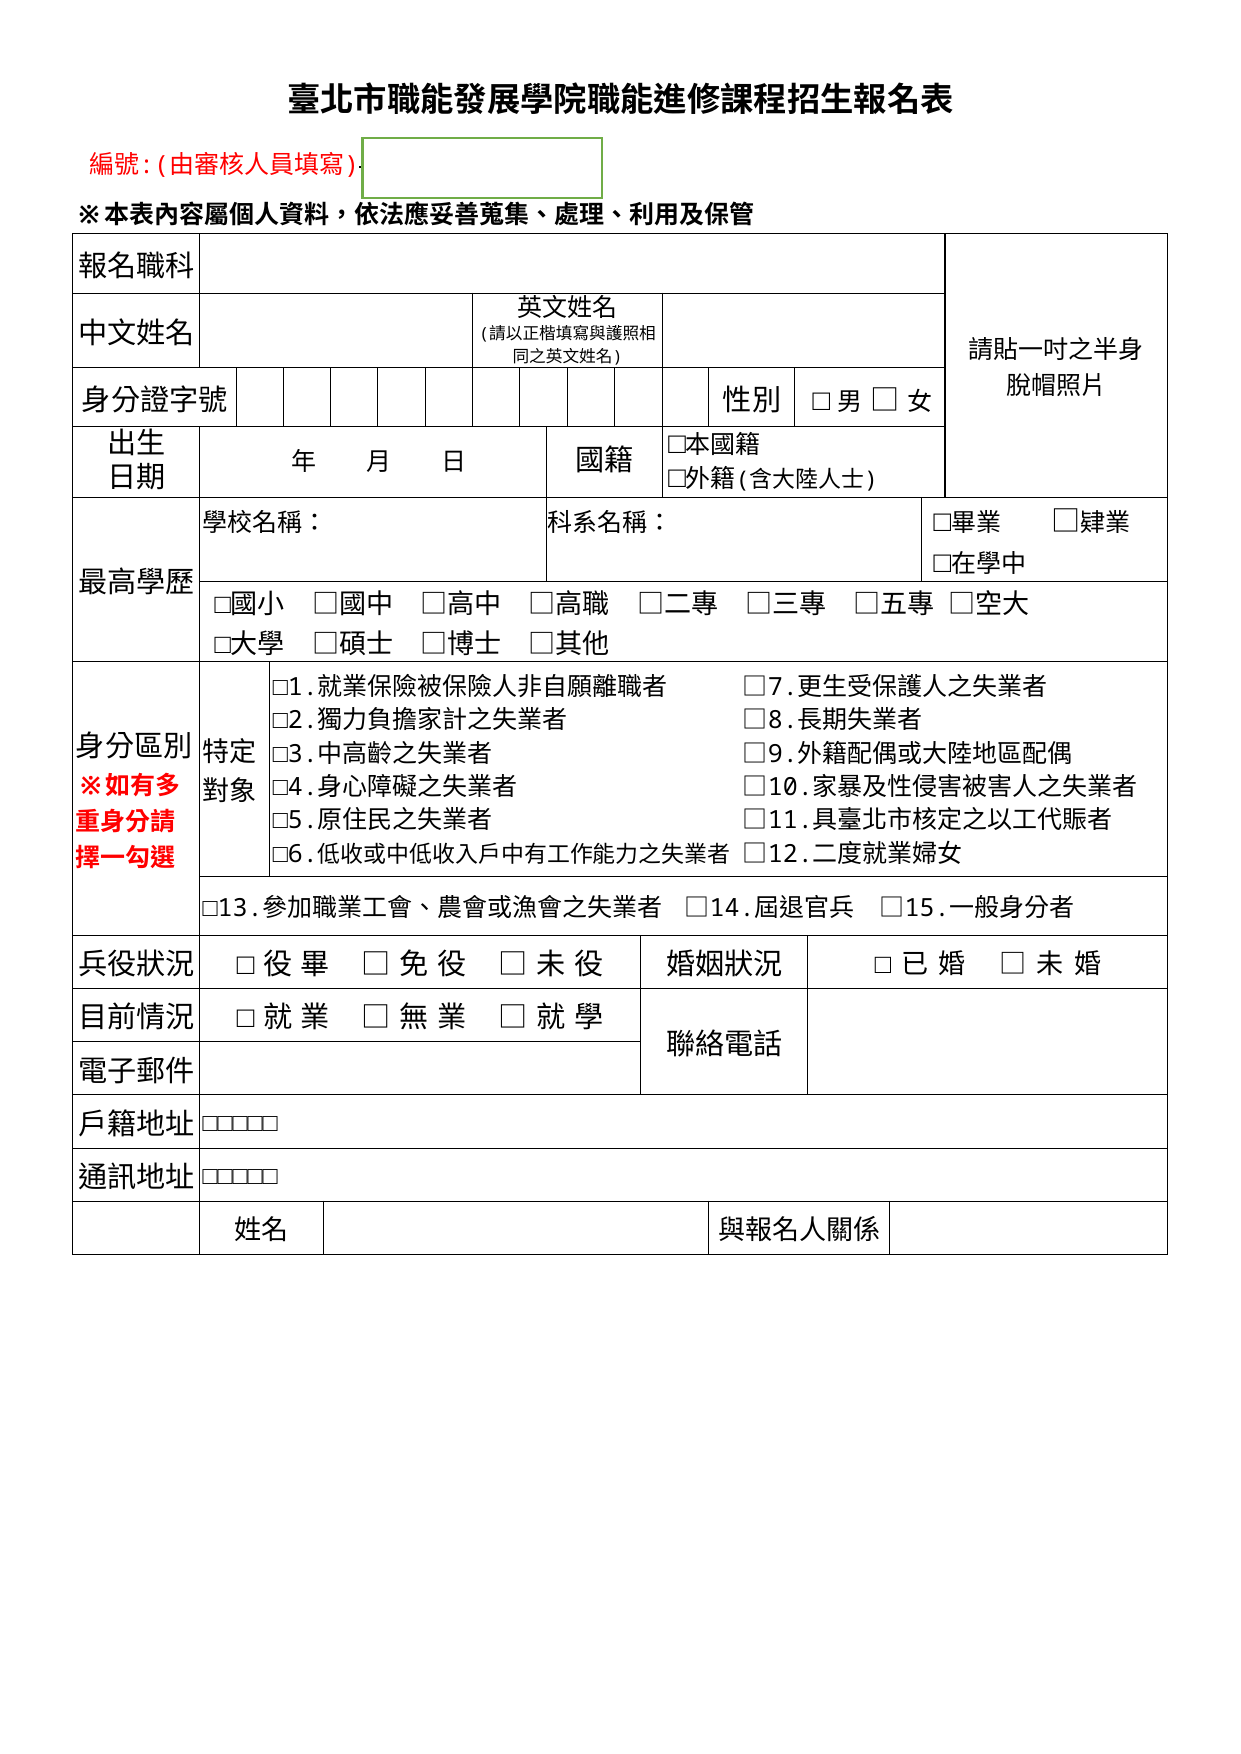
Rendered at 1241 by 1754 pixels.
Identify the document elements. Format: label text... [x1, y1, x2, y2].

table_cell □男□女 [795, 368, 944, 426]
table_cell [520, 368, 567, 426]
table_cell [200, 294, 472, 367]
table_cell [284, 368, 330, 426]
table_cell [426, 368, 472, 426]
table_cell 身分證字號 [73, 368, 236, 426]
table_cell 年月日 [200, 427, 546, 497]
table_cell [473, 368, 519, 426]
table_cell 最高學歷 [73, 498, 199, 661]
table_cell □已婚 □未婚 [808, 936, 1167, 988]
table_cell [237, 368, 283, 426]
table_header 請貼一吋之半身 脫帽照片 [946, 234, 1167, 497]
table_cell [200, 1042, 640, 1094]
table_cell [663, 368, 708, 426]
table_cell 性別 [709, 368, 794, 426]
table_cell 學校名稱： [200, 498, 546, 581]
table_cell □本國籍 □外籍(含大陸人士) [663, 427, 944, 497]
text 臺北市職能發展學院職能進修課程招生報名表 [118, 75, 1122, 121]
table_cell [568, 368, 614, 426]
table_cell □役畢 □免役 □未役 [200, 936, 640, 988]
table_cell [378, 368, 425, 426]
table_cell 兵役狀況 [73, 936, 199, 988]
table_cell 目前情況 [73, 989, 199, 1041]
table_cell 特定 對象 [200, 662, 269, 876]
text ※本表內容屬個人資料，依法應妥善蒐集、處理、利用及保管 [74, 183, 1122, 233]
text 編號:(由審核人員填寫) [74, 133, 1122, 183]
table_cell 科系名稱： [547, 498, 921, 581]
table_cell 國籍 [547, 427, 662, 497]
table_cell 婚姻狀況 [641, 936, 807, 988]
table_cell □畢業 □肄業 □在學中 [922, 498, 1167, 581]
table_cell [890, 1202, 1167, 1254]
table_cell □□□□□ [200, 1149, 1167, 1201]
table_cell [808, 989, 1167, 1094]
table_cell 戶籍地址 [73, 1095, 199, 1147]
table_cell 電子郵件 [73, 1042, 199, 1094]
table_header [200, 234, 944, 292]
table_cell 緊急 聯絡人 [73, 1202, 199, 1254]
table_cell [615, 368, 662, 426]
table_cell □1.就業保險被保險人非自願離職者 □7.更生受保護人之失業者 □2.獨力負擔家計之失業者 □8.長期失業者 □3.中高齡之失業者 □9.外籍配偶或大陸地區配偶 □4.身心障礙之失業者 □10.家暴及性侵害被害人之失業者 □5.原住民之失業者 □11.具臺北市核定之以工代賑者 □6.低收或中低收入戶中有工作能力之失業者 □12.二度就業婦女 [270, 662, 1167, 876]
table_cell [663, 294, 944, 367]
table_cell 英文姓名 (請以正楷填寫與護照相同之英文姓名) [473, 294, 662, 367]
table_cell 中文姓名 [73, 294, 199, 367]
table_header 報名職科 [73, 234, 199, 292]
table_cell 聯絡電話 [641, 989, 807, 1094]
table_cell □13.參加職業工會、農會或漁會之失業者 □14.屆退官兵 □15.一般身分者 [200, 877, 1167, 935]
table_cell 姓名 [200, 1202, 323, 1254]
table_cell □國小 □國中 □高中 □高職 □二專 □三專 □五專 □空大 □大學 □碩士 □博士 □其他 [200, 582, 1167, 661]
table_cell 出生 日期 [73, 427, 199, 497]
table_cell 通訊地址 [73, 1149, 199, 1201]
table_cell [331, 368, 377, 426]
table_cell □就業 □無業 □就學 [200, 989, 640, 1041]
table_cell □□□□□ [200, 1095, 1167, 1147]
table_cell [324, 1202, 708, 1254]
table_cell 與報名人關係 [709, 1202, 889, 1254]
table_cell 身分區別 ※如有多重身分請擇一勾選 [73, 662, 199, 935]
